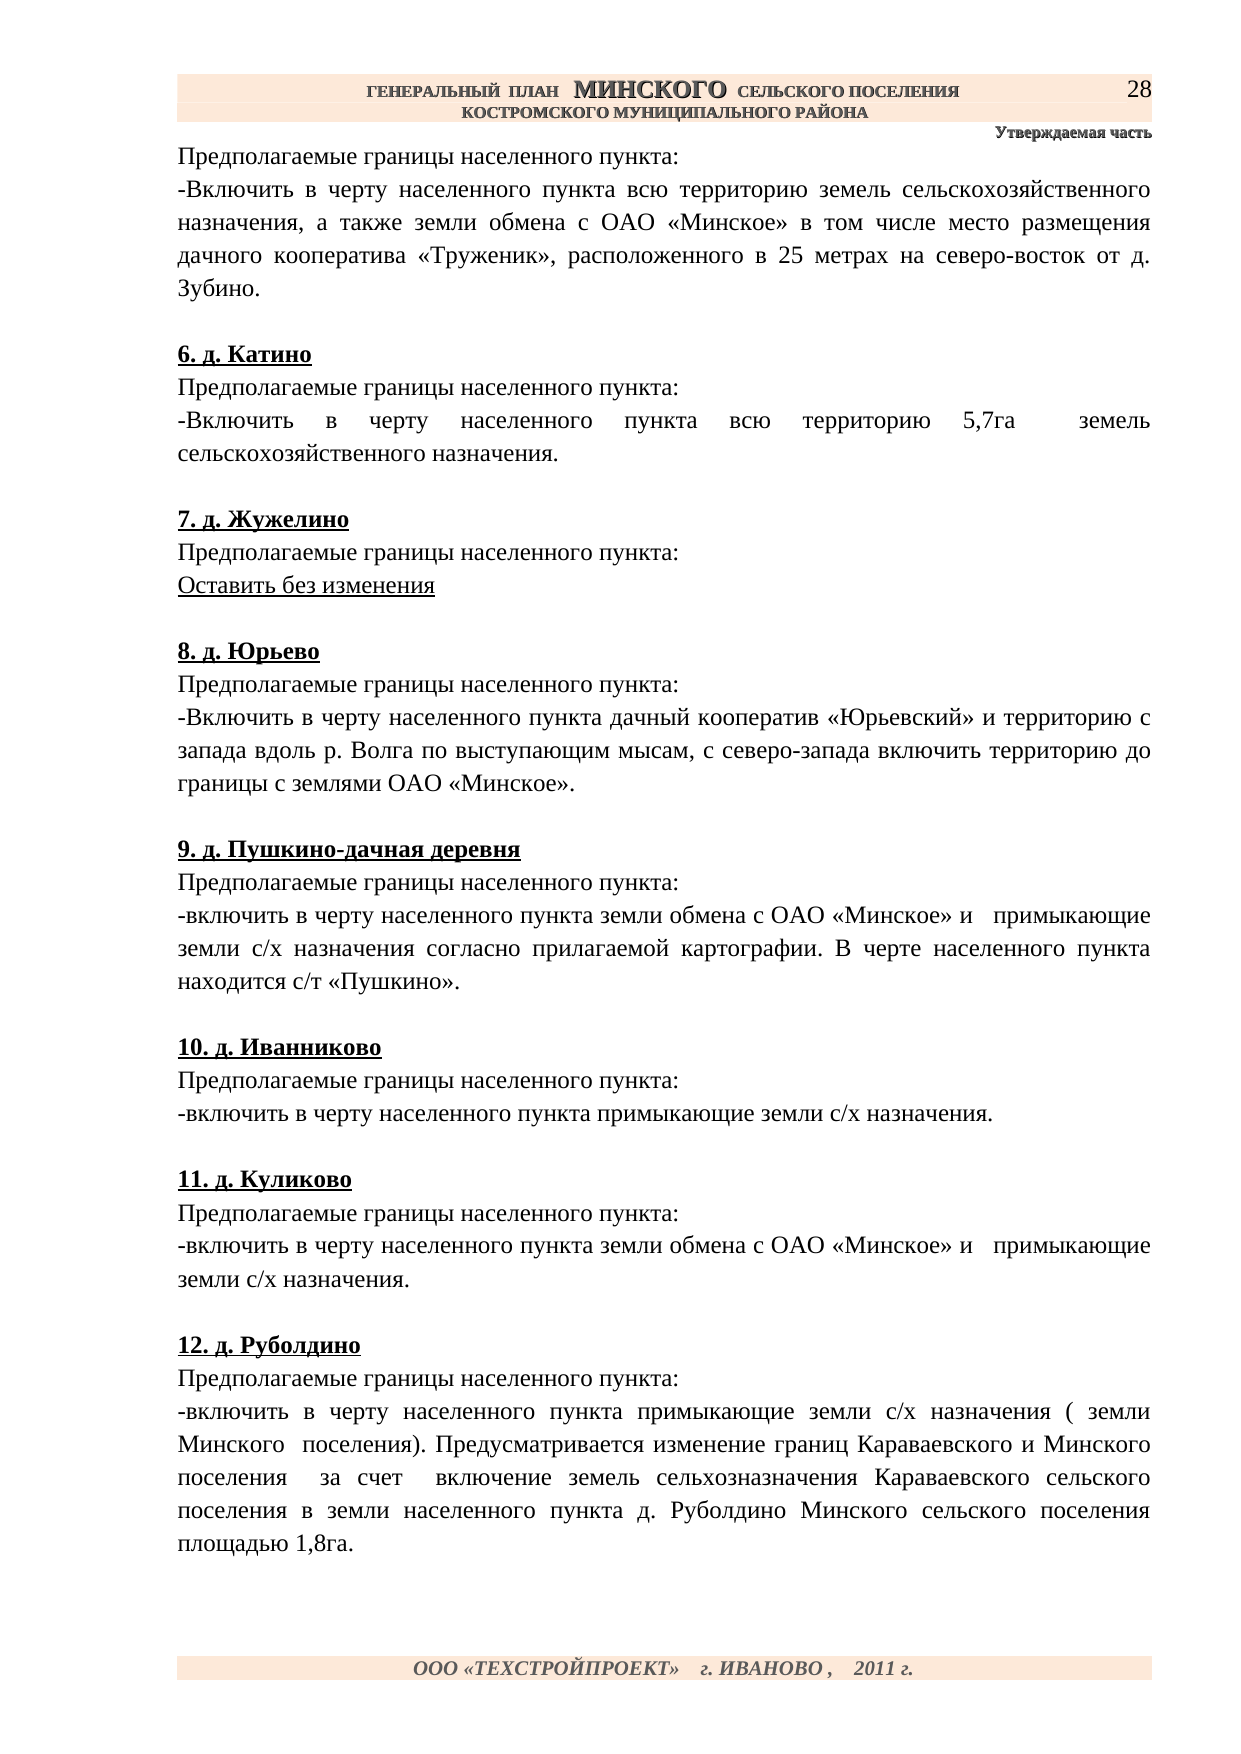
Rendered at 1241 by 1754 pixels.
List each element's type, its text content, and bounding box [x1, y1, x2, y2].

text 10. д. Иванниково [177, 1032, 1152, 1061]
text -включить в черту населенного пункта примыкающие земли с/х назначения ( земли Минского поселения). Предусматривается изменение границ Караваевского и Минского поселения за счет включение земель сельхозназначения Караваевского сельского поселения в земли населенного пункта д. Руболдино Минского сельского поселения площадью 1,8га. [177, 1396, 1152, 1557]
text 9. д. Пушкино-дачная деревня [177, 834, 1152, 863]
text -включить в черту населенного пункта земли обмена с ОАО «Минское» и примыкающие земли с/х назначения. [177, 1231, 1152, 1292]
text Предполагаемые границы населенного пункта: [177, 537, 1152, 566]
text Предполагаемые границы населенного пункта: [177, 141, 1152, 170]
text -включить в черту населенного пункта примыкающие земли с/х назначения. [177, 1098, 1152, 1127]
text 11. д. Куликово [177, 1164, 1152, 1193]
text Предполагаемые границы населенного пункта: [177, 372, 1152, 401]
text Предполагаемые границы населенного пункта: [177, 1363, 1152, 1391]
text Предполагаемые границы населенного пункта: [177, 1198, 1152, 1226]
text 8. д. Юрьево [177, 636, 1152, 665]
text Предполагаемые границы населенного пункта: [177, 1066, 1152, 1094]
text Предполагаемые границы населенного пункта: [177, 867, 1152, 896]
text Предполагаемые границы населенного пункта: [177, 669, 1152, 698]
text -Включить в черту населенного пункта всю территорию 5,7га земель сельскохозяйственного назначения. [177, 405, 1152, 467]
text -Включить в черту населенного пункта дачный кооператив «Юрьевский» и территорию с запада вдоль р. Волга по выступающим мысам, с северо-запада включить территорию до границы с землями ОАО «Минское». [177, 702, 1152, 797]
text -Включить в черту населенного пункта всю территорию земель сельскохозяйственного назначения, а также земли обмена с ОАО «Минское» в том числе место размещения дачного кооператива «Труженик», расположенного в 25 метрах на северо-восток от д. Зубино. [177, 174, 1152, 302]
text 6. д. Катино [177, 339, 1152, 368]
text Оставить без изменения [177, 570, 1152, 599]
text -включить в черту населенного пункта земли обмена с ОАО «Минское» и примыкающие земли с/х назначения согласно прилагаемой картографии. В черте населенного пункта находится с/т «Пушкино». [177, 900, 1152, 995]
text 7. д. Жужелино [177, 504, 1152, 533]
text 12. д. Руболдино [177, 1330, 1152, 1358]
